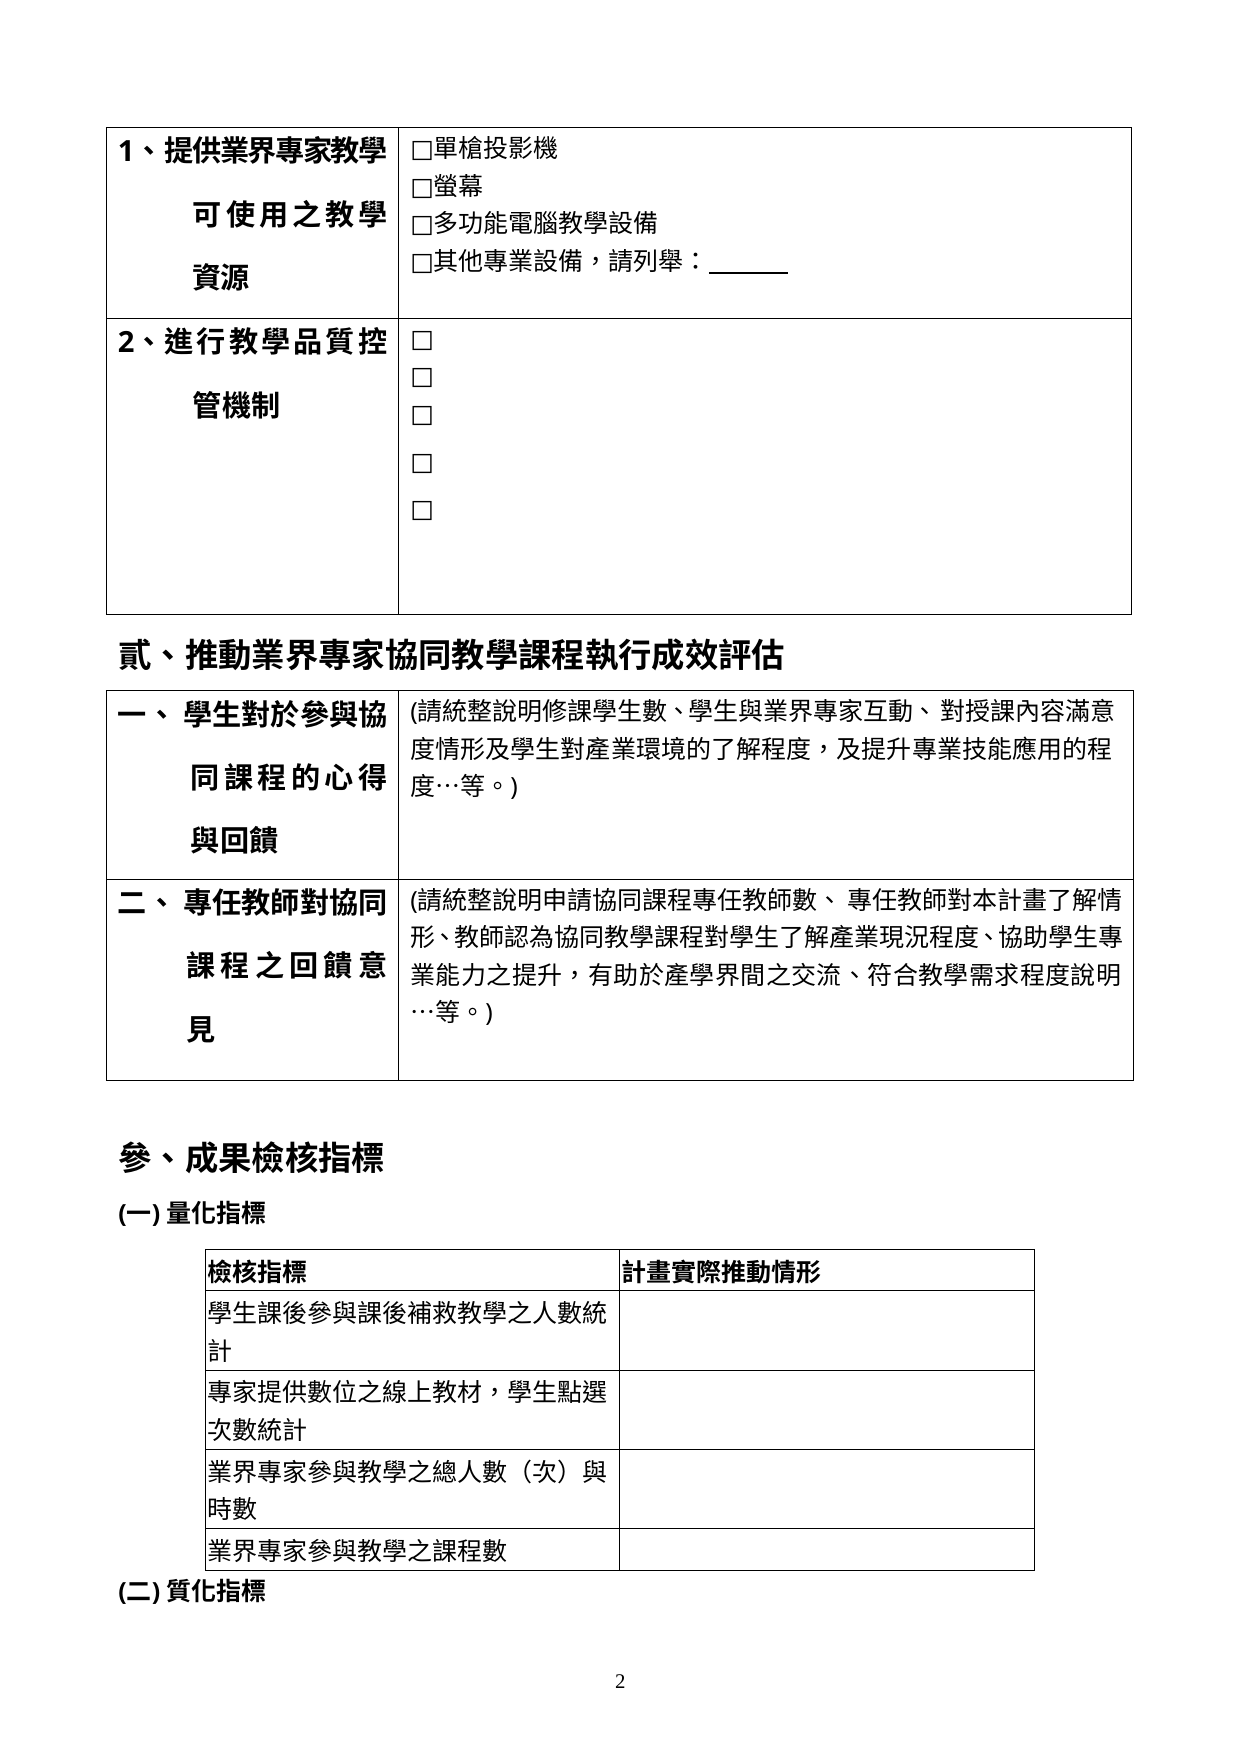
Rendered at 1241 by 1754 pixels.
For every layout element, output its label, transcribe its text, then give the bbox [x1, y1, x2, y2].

table_header 計畫實際推動情形 [620, 1250, 1034, 1290]
table_cell 專家提供數位之線上教材，學生點選次數統計 [206, 1371, 619, 1449]
table_header (請統整說明修課學生數、學生與業界專家互動、 對授課內容滿意度情形及學生對產業環境的了解程度，及提升專業技能應用的程度…等。) [399, 691, 1133, 878]
table_header 檢核指標 [206, 1250, 619, 1290]
table_cell □ □ □ □ □ [399, 319, 1131, 614]
table_cell 業界專家參與教學之總人數（次）與時數 [206, 1450, 619, 1528]
table_cell 學生課後參與課後補救教學之人數統計 [206, 1291, 619, 1369]
text (一) 量化指標 [118, 1193, 1122, 1231]
table_cell [620, 1371, 1034, 1449]
table_header 提供業界專家教學可使用之教學資源 [107, 128, 398, 318]
table_cell [620, 1529, 1034, 1569]
table_cell 業界專家參與教學之課程數 [206, 1529, 619, 1569]
table_header 一、 學生對於參與協同課程的心得與回饋 [107, 691, 398, 878]
table_cell 進行教學品質控管機制 [107, 319, 398, 614]
table_header □單槍投影機 □螢幕 □多功能電腦教學設備 □其他專業設備，請列舉： [399, 128, 1131, 318]
table_cell [620, 1450, 1034, 1528]
table_cell 二、 專任教師對協同課程之回饋意見 [107, 880, 398, 1079]
table_cell (請統整說明申請協同課程專任教師數、 專任教師對本計畫了解情形、教師認為協同教學課程對學生了解產業現況程度、協助學生專業能力之提升，有助於產學界間之交流、符合教學需求程度說明…等。) [399, 880, 1133, 1079]
text (二) 質化指標 [118, 1571, 1122, 1608]
text 參、成果檢核指標 [118, 1118, 1122, 1193]
text 貳、推動業界專家協同教學課程執行成效評估 [118, 615, 1122, 690]
table_cell [620, 1291, 1034, 1369]
